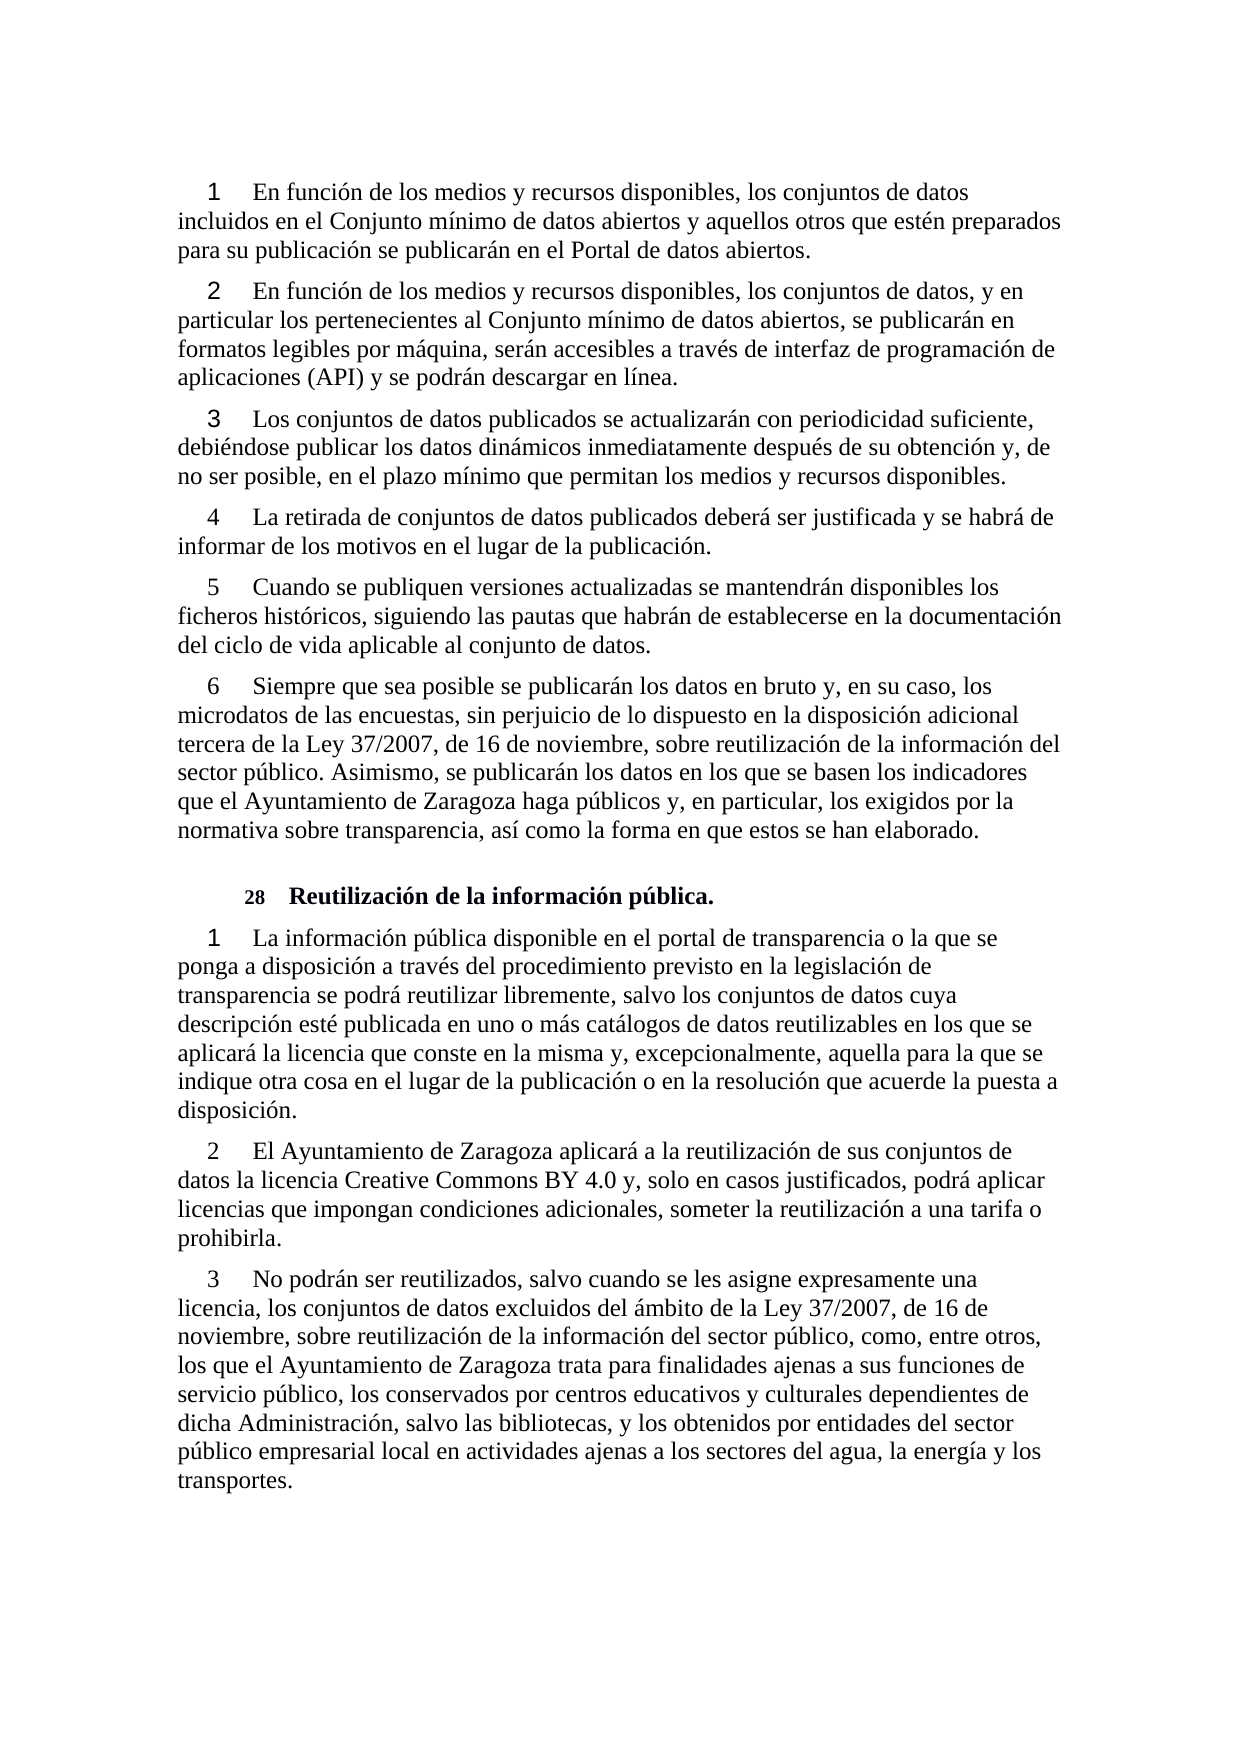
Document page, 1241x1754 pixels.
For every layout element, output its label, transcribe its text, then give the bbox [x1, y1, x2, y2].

subtitle Reutilización de la información pública. [244, 881, 1063, 910]
list No podrán ser reutilizados, salvo cuando se les asigne expresamente una licencia, los conjuntos de datos excluidos del ámbito de la Ley 37/2007, de 16 de noviembre, sobre reutilización de la información del sector público, como, entre otros, los que el Ayuntamiento de Zaragoza trata para finalidades ajenas a sus funciones de servicio público, los conservados por centros educativos y culturales dependientes de dicha Administración, salvo las bibliotecas, y los obtenidos por entidades del sector público empresarial local en actividades ajenas a los sectores del agua, la energía y los transportes. [177, 1264, 1063, 1494]
list Los conjuntos de datos publicados se actualizarán con periodicidad suficiente, debiéndose publicar los datos dinámicos inmediatamente después de su obtención y, de no ser posible, en el plazo mínimo que permitan los medios y recursos disponibles. [177, 404, 1063, 490]
list La retirada de conjuntos de datos publicados deberá ser justificada y se habrá de informar de los motivos en el lugar de la publicación. [177, 502, 1063, 560]
list En función de los medios y recursos disponibles, los conjuntos de datos incluidos en el Conjunto mínimo de datos abiertos y aquellos otros que estén preparados para su publicación se publicarán en el Portal de datos abiertos. [177, 177, 1063, 263]
list La información pública disponible en el portal de transparencia o la que se ponga a disposición a través del procedimiento previsto en la legislación de transparencia se podrá reutilizar libremente, salvo los conjuntos de datos cuya descripción esté publicada en uno o más catálogos de datos reutilizables en los que se aplicará la licencia que conste en la misma y, excepcionalmente, aquella para la que se indique otra cosa en el lugar de la publicación o en la resolución que acuerde la puesta a disposición. [177, 922, 1063, 1124]
list El Ayuntamiento de Zaragoza aplicará a la reutilización de sus conjuntos de datos la licencia Creative Commons BY 4.0 y, solo en casos justificados, podrá aplicar licencias que impongan condiciones adicionales, someter la reutilización a una tarifa o prohibirla. [177, 1136, 1063, 1251]
list En función de los medios y recursos disponibles, los conjuntos de datos, y en particular los pertenecientes al Conjunto mínimo de datos abiertos, se publicarán en formatos legibles por máquina, serán accesibles a través de interfaz de programación de aplicaciones (API) y se podrán descargar en línea. [177, 276, 1063, 391]
list Siempre que sea posible se publicarán los datos en bruto y, en su caso, los microdatos de las encuestas, sin perjuicio de lo dispuesto en la disposición adicional tercera de la Ley 37/2007, de 16 de noviembre, sobre reutilización de la información del sector público. Asimismo, se publicarán los datos en los que se basen los indicadores que el Ayuntamiento de Zaragoza haga públicos y, en particular, los exigidos por la normativa sobre transparencia, así como la forma en que estos se han elaborado. [177, 671, 1063, 844]
list Cuando se publiquen versiones actualizadas se mantendrán disponibles los ficheros históricos, siguiendo las pautas que habrán de establecerse en la documentación del ciclo de vida aplicable al conjunto de datos. [177, 572, 1063, 659]
